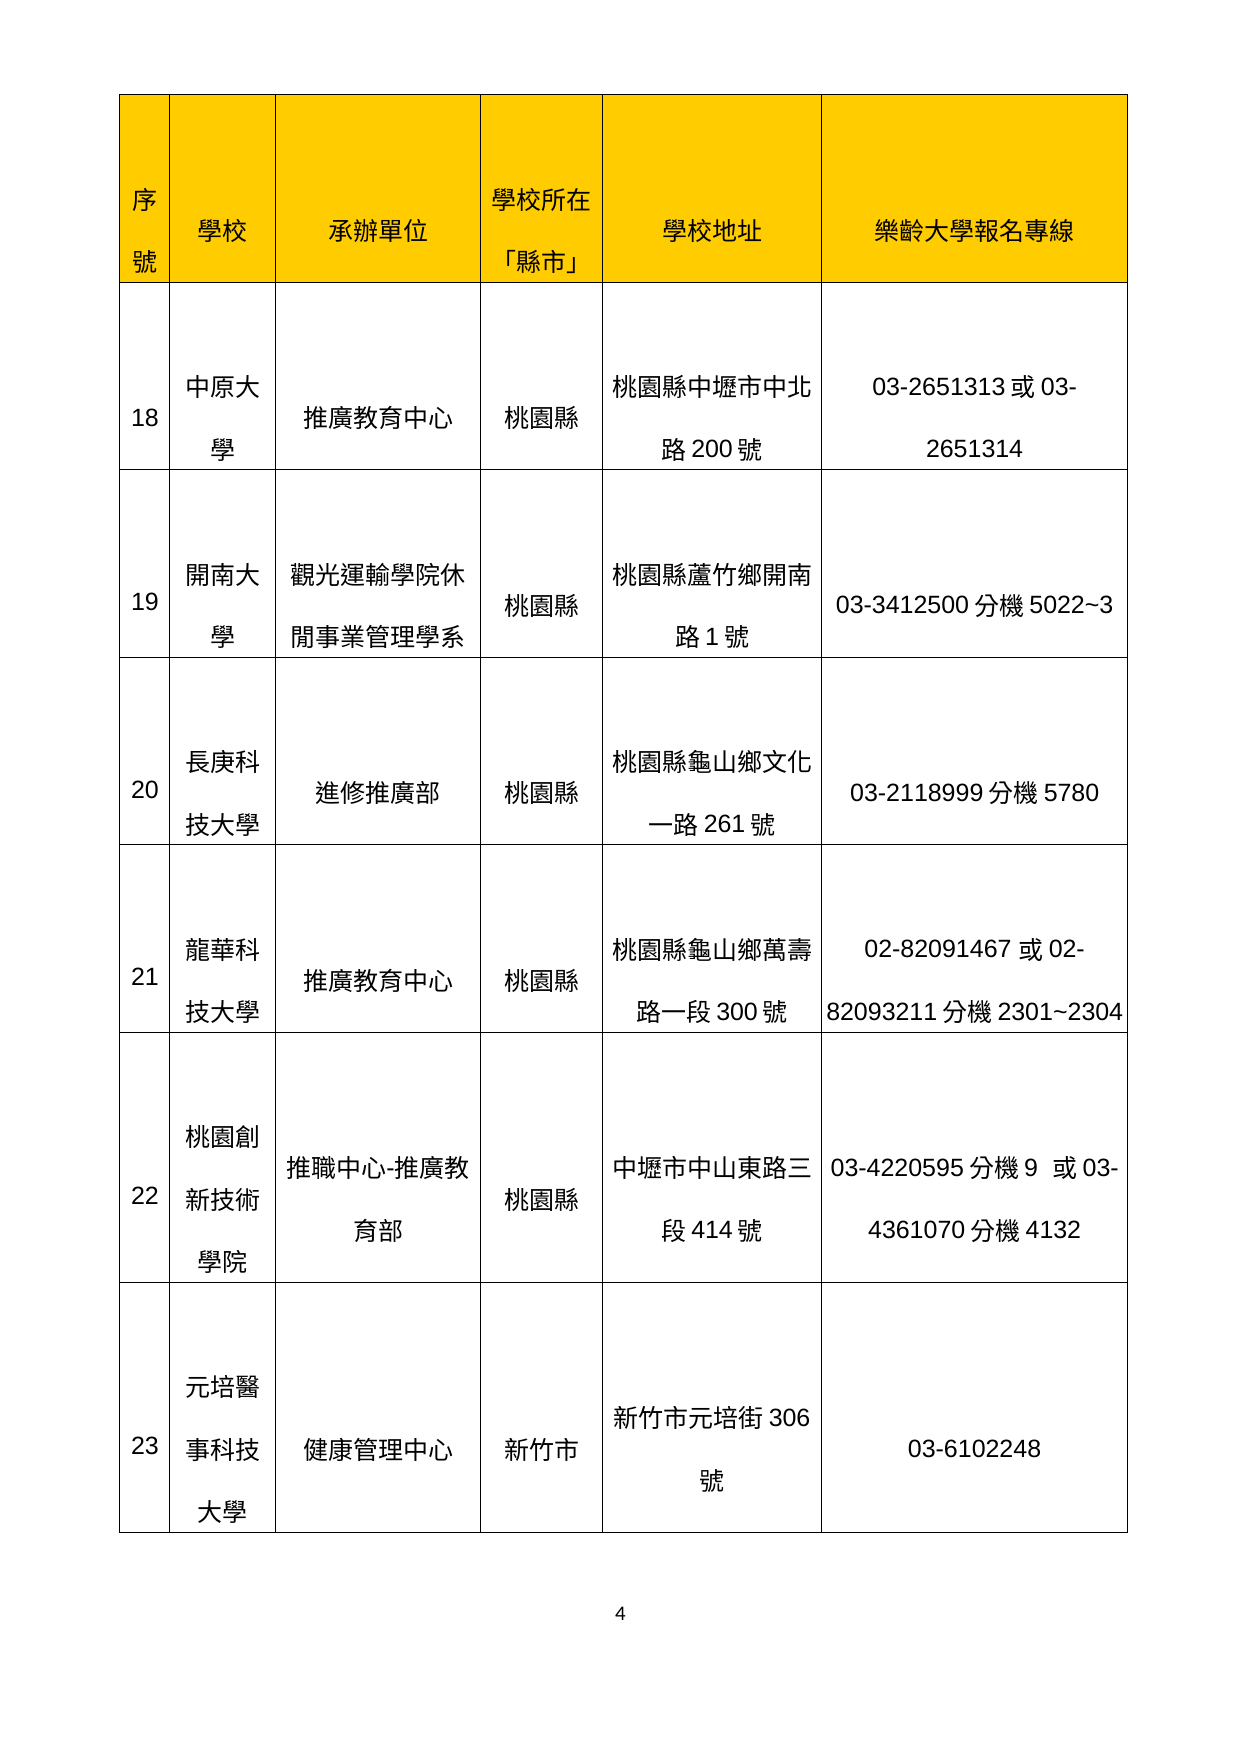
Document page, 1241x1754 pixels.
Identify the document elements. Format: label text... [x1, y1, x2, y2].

table_cell 桃園縣 [481, 658, 602, 844]
table_cell 元培醫事科技大學 [170, 1283, 275, 1532]
table_cell 20 [120, 658, 169, 844]
table_cell 21 [120, 845, 169, 1032]
table_cell 03-3412500分機5022~3 [822, 470, 1127, 657]
table_cell 觀光運輸學院休閒事業管理學系 [276, 470, 480, 657]
table_cell 桃園縣龜山鄉文化一路261號 [603, 658, 821, 844]
table_cell 桃園縣中壢市中北路200號 [603, 283, 821, 469]
table_cell 19 [120, 470, 169, 657]
table_header 學校所在「縣市」 [481, 95, 602, 282]
table_cell 桃園縣 [481, 470, 602, 657]
table_cell 桃園縣蘆竹鄉開南路1號 [603, 470, 821, 657]
table_cell 龍華科技大學 [170, 845, 275, 1032]
table_cell 推廣教育中心 [276, 283, 480, 469]
table_header 序號 [120, 95, 169, 282]
table_cell 桃園縣 [481, 1033, 602, 1282]
table_cell 03-2651313或03-2651314 [822, 283, 1127, 469]
table_cell 中壢市中山東路三段414號 [603, 1033, 821, 1282]
table_header 學校 [170, 95, 275, 282]
table_cell 03-4220595分機9 或 03-4361070分機4132 [822, 1033, 1127, 1282]
table_header 樂齡大學報名專線 [822, 95, 1127, 282]
table_cell 長庚科技大學 [170, 658, 275, 844]
table_header 承辦單位 [276, 95, 480, 282]
table_cell 推職中心-推廣教育部 [276, 1033, 480, 1282]
table_cell 桃園縣龜山鄉萬壽路一段300號 [603, 845, 821, 1032]
table_cell 新竹市元培街306號 [603, 1283, 821, 1532]
table_cell 23 [120, 1283, 169, 1532]
table_cell 新竹市 [481, 1283, 602, 1532]
table_cell 03-2118999分機5780 [822, 658, 1127, 844]
table_header 學校地址 [603, 95, 821, 282]
table_cell 桃園縣 [481, 845, 602, 1032]
table_cell 健康管理中心 [276, 1283, 480, 1532]
table_cell 22 [120, 1033, 169, 1282]
table_cell 推廣教育中心 [276, 845, 480, 1032]
table_cell 18 [120, 283, 169, 469]
table_cell 中原大學 [170, 283, 275, 469]
table_cell 開南大學 [170, 470, 275, 657]
table_cell 02-82091467 或02-82093211分機2301~2304 [822, 845, 1127, 1032]
table_cell 桃園縣 [481, 283, 602, 469]
table_cell 桃園創新技術學院 [170, 1033, 275, 1282]
table_cell 進修推廣部 [276, 658, 480, 844]
table_cell 03-6102248 [822, 1283, 1127, 1532]
